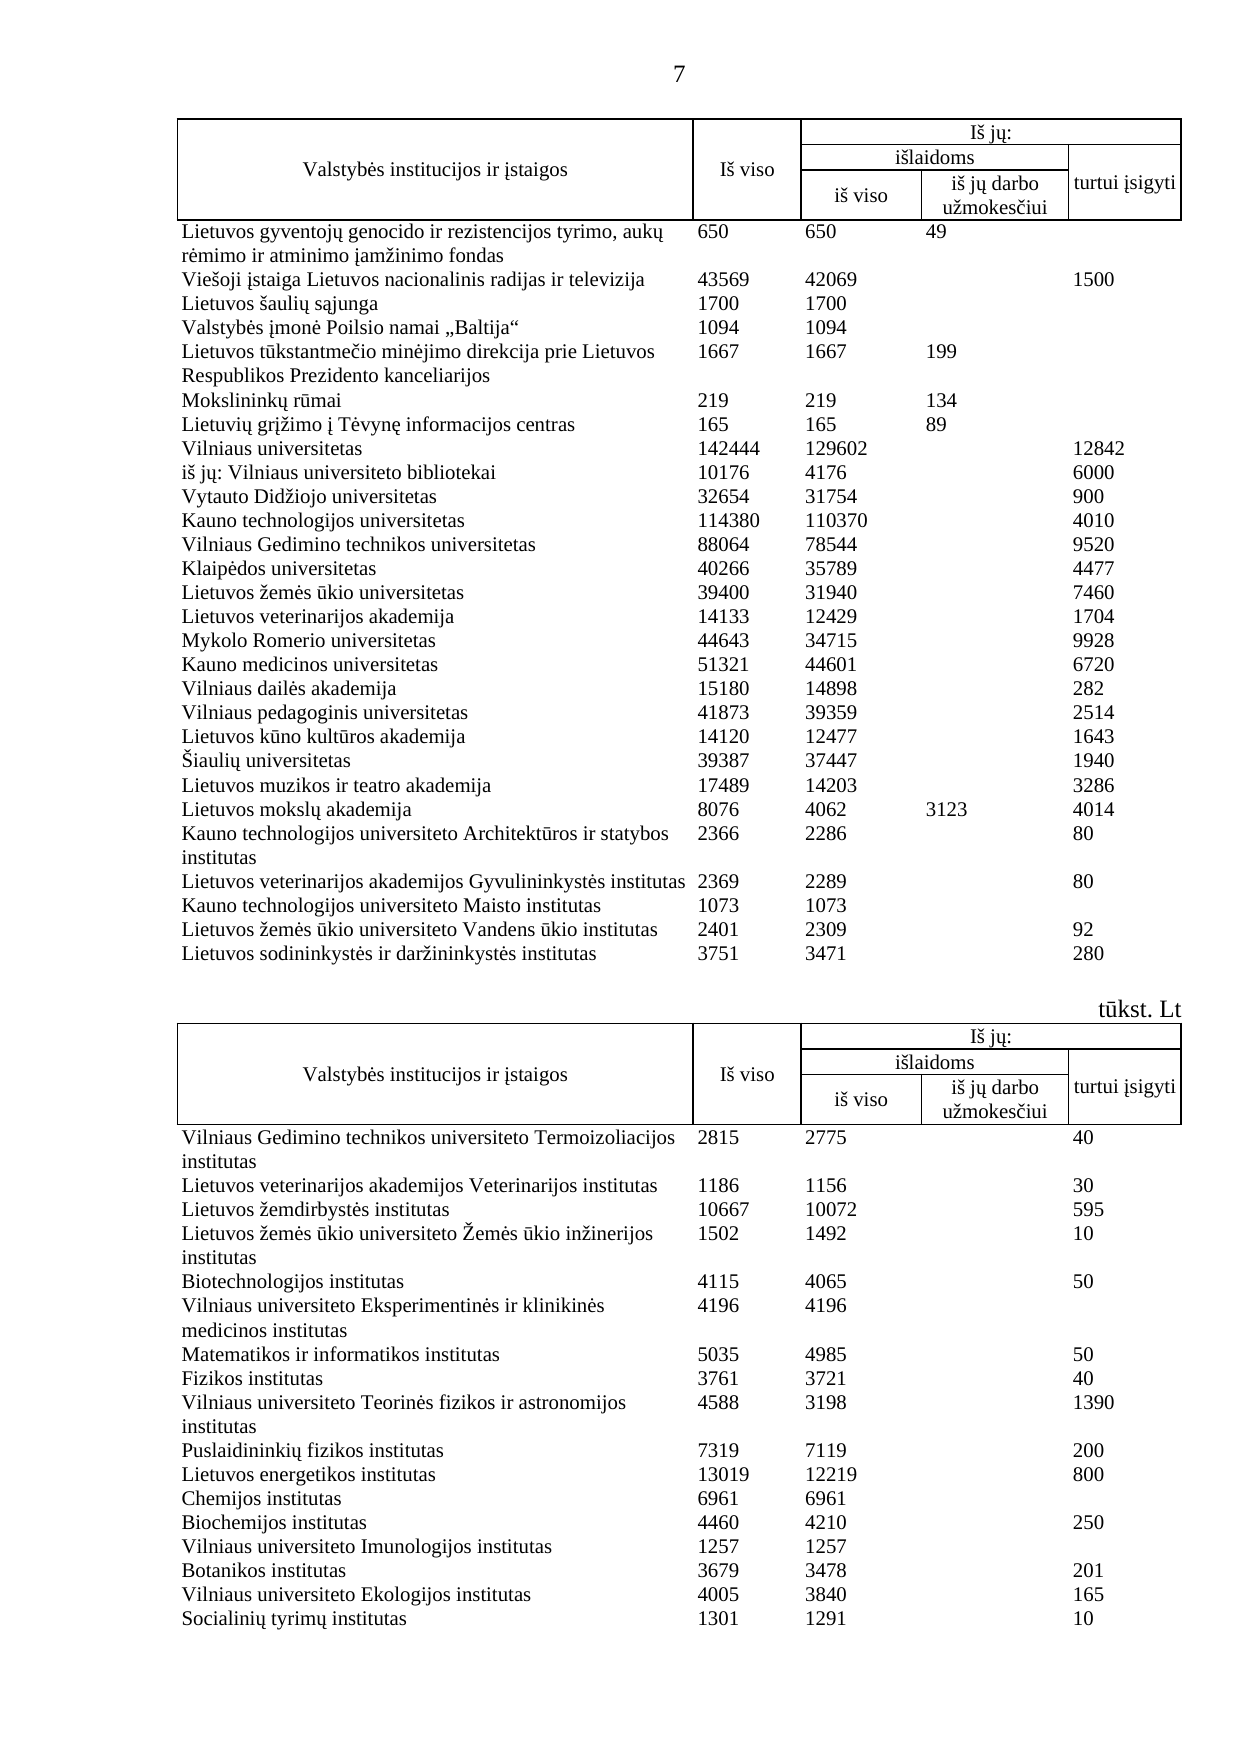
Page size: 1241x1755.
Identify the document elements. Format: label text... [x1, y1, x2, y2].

table_cell [1064, 556, 1068, 580]
table_cell [1176, 1317, 1181, 1342]
table_cell [921, 1582, 926, 1606]
table_cell 7119 [801, 1438, 805, 1462]
table_cell [921, 917, 926, 941]
table_cell 165 [1069, 1582, 1073, 1606]
table_cell [1064, 604, 1068, 628]
table_cell [1064, 1462, 1068, 1486]
table_cell 1186 [797, 1173, 801, 1197]
table_cell [921, 556, 926, 580]
table_cell 4014 [1069, 797, 1073, 821]
table_cell [1064, 1558, 1068, 1582]
table_cell 8076 [797, 797, 801, 821]
table_cell 4460 [797, 1510, 801, 1534]
table_cell 50 [1172, 1269, 1176, 1293]
table_cell iš viso [802, 1075, 921, 1123]
table_cell [1064, 700, 1068, 724]
table_cell 1257 [917, 1534, 921, 1558]
table_cell [921, 1462, 926, 1486]
table_cell [921, 1534, 926, 1558]
table_cell [1176, 1149, 1181, 1173]
table_cell [1064, 724, 1068, 748]
table_cell [921, 749, 926, 772]
table_cell [1172, 412, 1176, 436]
table_cell [1064, 676, 1068, 700]
table_cell 2289 [801, 869, 805, 893]
table_cell 4460 [693, 1510, 697, 1534]
table_cell [1064, 1269, 1068, 1293]
table_cell 201 [1069, 1558, 1073, 1582]
table_cell 4176 [917, 460, 921, 484]
table_cell [1064, 508, 1068, 532]
table_cell 165 [1172, 1582, 1176, 1606]
table_cell [1176, 243, 1181, 267]
table_cell 1156 [917, 1173, 921, 1197]
table_cell [921, 893, 926, 917]
table_cell 4010 [1172, 508, 1176, 532]
table_cell [921, 1606, 926, 1630]
table_cell 2775 [801, 1125, 921, 1173]
table_cell 2514 [1069, 700, 1073, 724]
table_cell 1094 [917, 315, 921, 339]
table_cell 595 [1069, 1197, 1073, 1221]
table_cell 250 [1172, 1510, 1176, 1534]
table_cell 6720 [1172, 652, 1176, 676]
table_cell [921, 941, 926, 965]
table_cell 1704 [1069, 604, 1073, 628]
table_cell [921, 1366, 926, 1390]
table_cell [1064, 893, 1068, 917]
table_cell [1064, 315, 1068, 339]
table_cell 4588 [693, 1390, 801, 1438]
table_cell 3761 [797, 1366, 801, 1390]
table_cell [921, 1486, 926, 1510]
table_cell 4477 [1172, 556, 1176, 580]
table_cell 2401 [693, 917, 697, 941]
table_cell [1069, 388, 1073, 412]
table_cell 7460 [1069, 580, 1073, 604]
table_cell [921, 676, 926, 700]
table_cell 1643 [1172, 724, 1176, 748]
table_cell [1172, 1486, 1176, 1510]
table_cell 1073 [797, 893, 801, 917]
table_cell 40 [1069, 1125, 1176, 1173]
table_cell 1257 [801, 1534, 805, 1558]
table_cell 3286 [1172, 773, 1176, 797]
table_cell [1064, 941, 1068, 965]
table_cell [1069, 412, 1073, 436]
table_cell 134 [921, 388, 926, 412]
table_cell 1700 [801, 291, 805, 315]
table_cell [921, 869, 926, 893]
table_cell 6720 [1069, 652, 1073, 676]
table_cell [921, 1438, 926, 1462]
table_cell 3679 [797, 1558, 801, 1582]
table_cell 1094 [797, 315, 801, 339]
table_cell 1257 [693, 1534, 697, 1558]
table_cell 4115 [797, 1269, 801, 1293]
table_cell 650 [801, 221, 921, 267]
table_cell [1064, 460, 1068, 484]
table_cell [1064, 869, 1068, 893]
table_cell [1172, 1534, 1176, 1558]
table_cell 1667 [801, 339, 921, 387]
table_cell 4210 [917, 1510, 921, 1534]
table_cell 7319 [693, 1438, 697, 1462]
table_cell 2366 [693, 821, 801, 869]
table_cell 900 [1172, 484, 1176, 508]
table_cell 2289 [917, 869, 921, 893]
text tūkst. Lt [177, 994, 1181, 1022]
table_cell [921, 1510, 926, 1534]
table_cell 199 [921, 339, 1068, 387]
table_cell [1064, 532, 1068, 556]
table_cell 165 [693, 412, 697, 436]
table_cell 50 [1069, 1342, 1073, 1366]
table_cell [921, 1269, 926, 1293]
table_cell 280 [1172, 941, 1176, 965]
table_cell 200 [1069, 1438, 1073, 1462]
table_cell 10 [1069, 1221, 1176, 1269]
table_cell 1500 [1069, 267, 1073, 291]
table_cell 4065 [801, 1269, 805, 1293]
table_cell 3840 [917, 1582, 921, 1606]
table_cell [1064, 436, 1068, 460]
table_cell 1291 [801, 1606, 805, 1630]
table_cell 1257 [797, 1534, 801, 1558]
table_cell [1064, 749, 1068, 772]
table_cell 1073 [801, 893, 805, 917]
table_cell 219 [917, 388, 921, 412]
table_cell 1291 [917, 1606, 921, 1630]
table_cell 1094 [801, 315, 805, 339]
table_cell 4014 [1172, 797, 1176, 821]
table_cell [921, 484, 926, 508]
table_cell 3198 [801, 1390, 921, 1438]
table_cell 80 [1172, 869, 1176, 893]
table_cell [921, 628, 926, 652]
table_cell 50 [1069, 1269, 1073, 1293]
table_cell 595 [1172, 1197, 1176, 1221]
table_cell [921, 1294, 1068, 1342]
table_cell [921, 1197, 926, 1221]
table_header Valstybės institucijos ir įstaigos [178, 120, 692, 219]
table_cell [921, 291, 926, 315]
table_cell 4062 [917, 797, 921, 821]
table_cell 1492 [801, 1221, 921, 1269]
table_cell 9520 [1172, 532, 1176, 556]
table_cell 3751 [693, 941, 697, 965]
table_cell 3721 [801, 1366, 805, 1390]
table_cell 4985 [917, 1342, 921, 1366]
table_cell 2309 [801, 917, 805, 941]
table_cell [1172, 388, 1176, 412]
table_cell [1069, 315, 1073, 339]
table_cell [1172, 893, 1176, 917]
table_cell [921, 821, 1068, 869]
table_cell 1700 [693, 291, 697, 315]
table_cell 92 [1069, 917, 1073, 941]
table_cell 1390 [1069, 1390, 1176, 1438]
table_cell 4065 [917, 1269, 921, 1293]
table_cell 4210 [801, 1510, 805, 1534]
table_cell 4005 [693, 1582, 697, 1606]
table_cell [1064, 1197, 1068, 1221]
table_cell 4176 [801, 460, 805, 484]
table_cell [921, 1221, 1068, 1269]
table_cell [1069, 1294, 1176, 1342]
table_cell [921, 1125, 1068, 1173]
table_cell 3721 [917, 1366, 921, 1390]
table_header Valstybės institucijos ir įstaigos [178, 1024, 692, 1123]
table_cell 2286 [801, 821, 921, 869]
table_cell [1069, 291, 1073, 315]
table_cell 201 [1172, 1558, 1176, 1582]
table_cell 4115 [693, 1269, 697, 1293]
table_cell 219 [801, 388, 805, 412]
table_cell 6961 [797, 1486, 801, 1510]
table_cell 9928 [1172, 628, 1176, 652]
table_cell 165 [801, 412, 805, 436]
table_cell 200 [1172, 1438, 1176, 1462]
table_cell 1301 [693, 1606, 697, 1630]
table_cell [1064, 1582, 1068, 1606]
table_cell [1064, 267, 1068, 291]
table_cell [1064, 1606, 1068, 1630]
table_cell 3471 [801, 941, 805, 965]
table_cell 2369 [693, 869, 697, 893]
table_cell 6000 [1172, 460, 1176, 484]
table_cell 1073 [917, 893, 921, 917]
table_cell iš viso [802, 171, 921, 219]
table_cell 2309 [917, 917, 921, 941]
table_cell [1064, 1173, 1068, 1197]
table_cell 800 [1172, 1462, 1176, 1486]
table_cell 1073 [693, 893, 697, 917]
table_cell 5035 [693, 1342, 697, 1366]
table_cell 5035 [797, 1342, 801, 1366]
table_cell 30 [1172, 1173, 1176, 1197]
table_cell 1667 [693, 339, 801, 387]
table_cell 89 [921, 412, 926, 436]
table_cell [1064, 773, 1068, 797]
table_cell 92 [1172, 917, 1176, 941]
table_cell [1176, 1245, 1181, 1269]
table_cell 6961 [917, 1486, 921, 1510]
table_cell [1064, 652, 1068, 676]
table_cell 3123 [921, 797, 926, 821]
table_cell 89 [1064, 412, 1068, 436]
table_cell 1940 [1069, 749, 1073, 772]
table_cell 2815 [693, 1125, 801, 1173]
table_cell 4010 [1069, 508, 1073, 532]
table_cell 900 [1069, 484, 1073, 508]
table_cell 49 [921, 221, 1068, 267]
table_cell [921, 460, 926, 484]
table_cell 1940 [1172, 749, 1176, 772]
table_cell turtui įsigyti [1069, 1050, 1180, 1123]
table_cell [1069, 339, 1176, 387]
table_cell [921, 773, 926, 797]
table_cell [1064, 484, 1068, 508]
table_cell 50 [1172, 1342, 1176, 1366]
table_cell [1064, 1510, 1068, 1534]
table_cell 3761 [693, 1366, 697, 1390]
table_cell 282 [1172, 676, 1176, 700]
table_cell 165 [917, 412, 921, 436]
table_cell 134 [1064, 388, 1068, 412]
table_cell 80 [1069, 869, 1073, 893]
table_cell 1700 [917, 291, 921, 315]
table_cell 3478 [801, 1558, 805, 1582]
table_cell [1064, 917, 1068, 941]
table_cell 1502 [693, 1221, 801, 1269]
table_cell 40 [1069, 1366, 1073, 1390]
table_cell 4985 [801, 1342, 805, 1366]
table_cell 650 [693, 221, 801, 267]
table_cell [921, 315, 926, 339]
table_cell [921, 1558, 926, 1582]
table_cell [1064, 580, 1068, 604]
table_cell 6961 [693, 1486, 697, 1510]
table_cell 1301 [797, 1606, 801, 1630]
table_cell [921, 436, 926, 460]
table_cell 1156 [801, 1173, 805, 1197]
table_cell [921, 1342, 926, 1366]
table_cell 280 [1069, 941, 1073, 965]
table_cell 3471 [917, 941, 921, 965]
table_cell 165 [797, 412, 801, 436]
table_cell 6000 [1069, 460, 1073, 484]
table_cell 3679 [693, 1558, 697, 1582]
table_cell [921, 1390, 1068, 1438]
table_cell 30 [1069, 1173, 1073, 1197]
table_cell [1172, 291, 1176, 315]
table_cell [921, 1173, 926, 1197]
table_cell [921, 700, 926, 724]
table_cell 3478 [917, 1558, 921, 1582]
table_cell [1064, 628, 1068, 652]
table_header Iš viso [694, 1024, 800, 1123]
table_cell [921, 724, 926, 748]
table_cell [1176, 845, 1181, 869]
table_cell 4005 [797, 1582, 801, 1606]
table_cell [921, 267, 926, 291]
table_cell [1069, 893, 1073, 917]
table_cell 1700 [797, 291, 801, 315]
table_header Iš viso [694, 120, 800, 219]
table_cell [1069, 1534, 1073, 1558]
table_cell 1094 [693, 315, 697, 339]
table_cell [1176, 1414, 1181, 1438]
table_cell [921, 652, 926, 676]
table_cell 7119 [917, 1438, 921, 1462]
table_cell 3123 [1064, 797, 1068, 821]
table_cell 2514 [1172, 700, 1176, 724]
table_cell [1176, 363, 1181, 387]
table_cell [1172, 315, 1176, 339]
table_cell 10 [1172, 1606, 1176, 1630]
table_cell 7319 [797, 1438, 801, 1462]
table_cell [921, 532, 926, 556]
table_cell 6961 [801, 1486, 805, 1510]
table_cell [921, 508, 926, 532]
table_cell [1064, 1534, 1068, 1558]
table_cell 2369 [797, 869, 801, 893]
table_cell [1064, 1366, 1068, 1390]
table_cell [1064, 291, 1068, 315]
table_cell [921, 580, 926, 604]
table_cell 9520 [1069, 532, 1073, 556]
table_cell 4196 [693, 1294, 801, 1342]
table_cell 1186 [693, 1173, 697, 1197]
table_cell 219 [797, 388, 801, 412]
table_cell [1064, 1486, 1068, 1510]
table_cell 9928 [1069, 628, 1073, 652]
table_cell 1500 [1172, 267, 1176, 291]
table_cell 4477 [1069, 556, 1073, 580]
table_cell [921, 604, 926, 628]
table_cell [1064, 1438, 1068, 1462]
table_cell 4062 [801, 797, 805, 821]
table_cell 2401 [797, 917, 801, 941]
table_cell [1069, 1486, 1073, 1510]
table_cell 3751 [797, 941, 801, 965]
table_cell 250 [1069, 1510, 1073, 1534]
table_cell 10 [1069, 1606, 1073, 1630]
table_cell 800 [1069, 1462, 1073, 1486]
table_cell [1069, 221, 1176, 267]
table_cell 4196 [801, 1294, 921, 1342]
table_cell 282 [1069, 676, 1073, 700]
table_cell 1643 [1069, 724, 1073, 748]
table_cell [1064, 1342, 1068, 1366]
table_cell 8076 [693, 797, 697, 821]
table_cell 80 [1069, 821, 1176, 869]
table_cell 219 [693, 388, 697, 412]
table_cell 40 [1172, 1366, 1176, 1390]
table_cell turtui įsigyti [1069, 145, 1180, 219]
table_cell 7460 [1172, 580, 1176, 604]
table_cell 3840 [801, 1582, 805, 1606]
table_cell 3286 [1069, 773, 1073, 797]
table_cell 1704 [1172, 604, 1176, 628]
